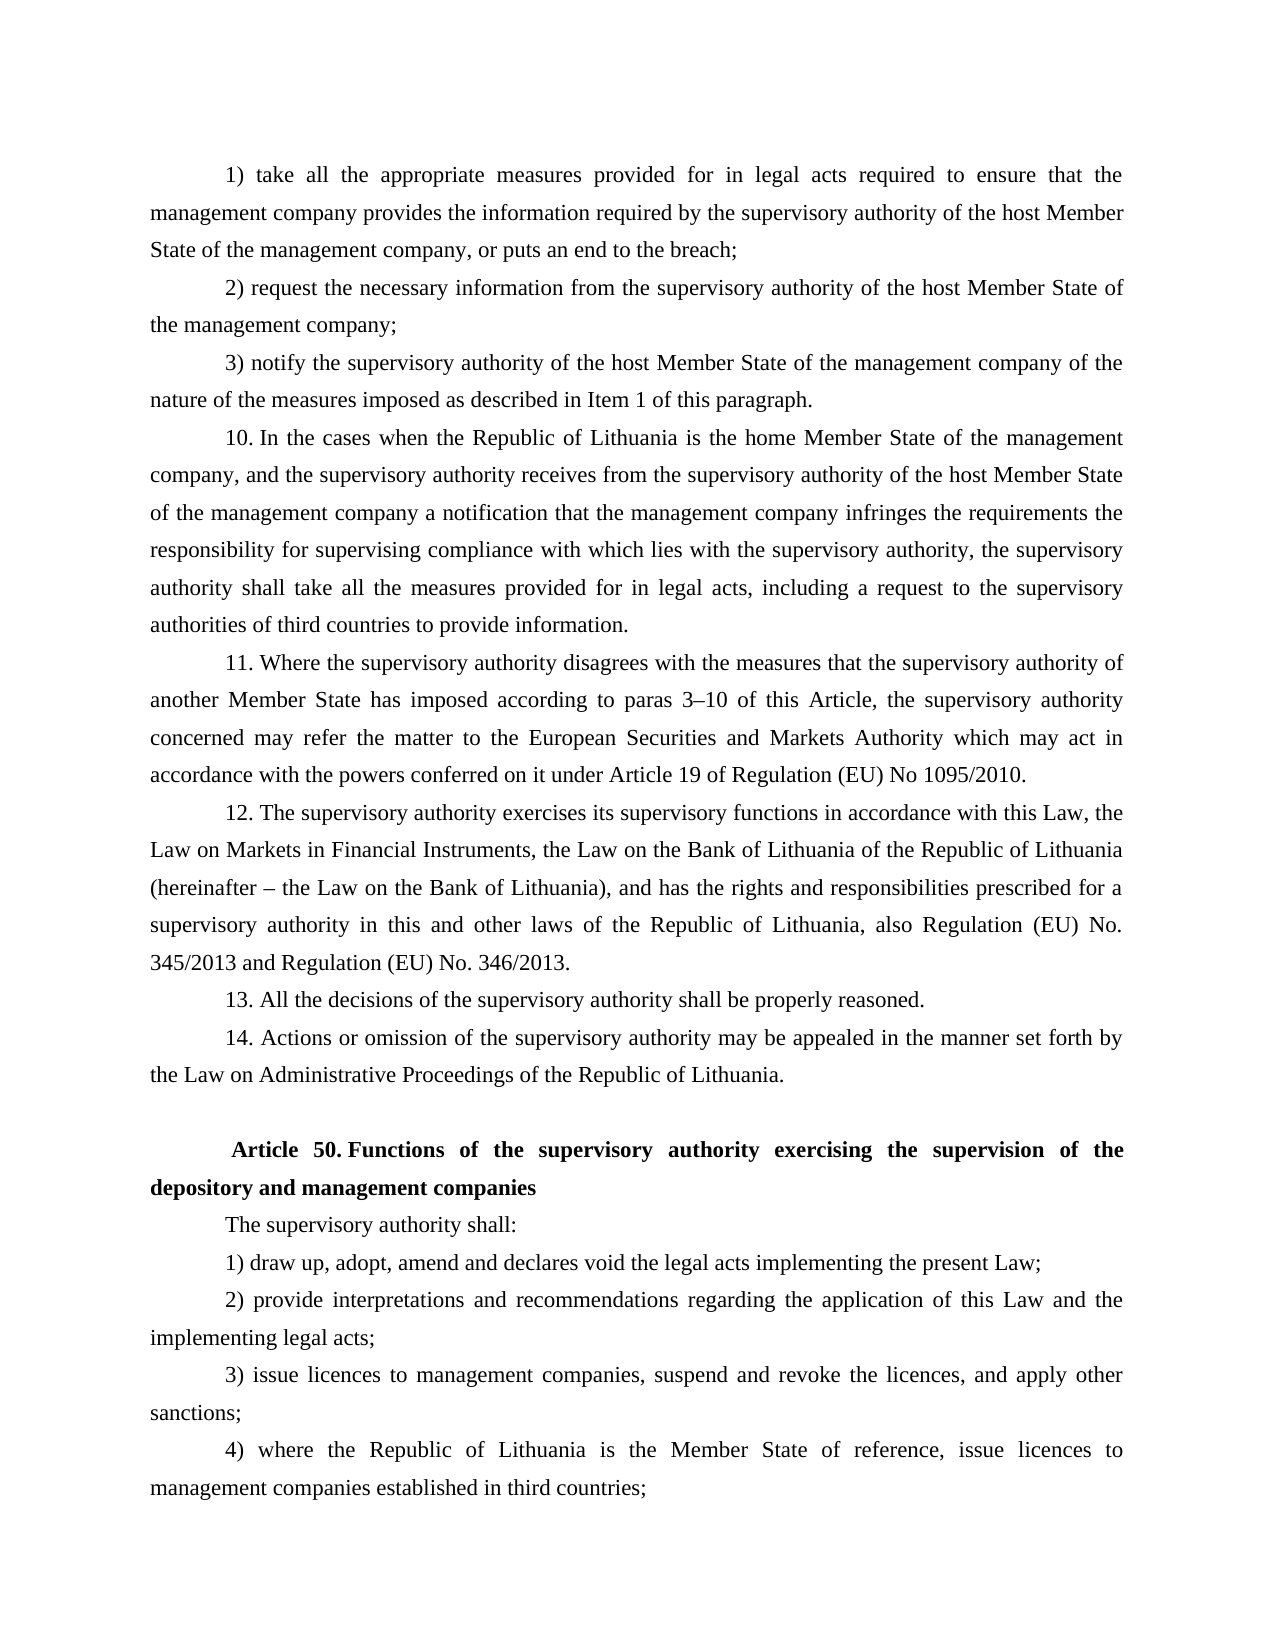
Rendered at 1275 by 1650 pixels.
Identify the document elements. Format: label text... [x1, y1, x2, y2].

text 4) where the Republic of Lithuania is the Member State of reference, issue licences to management companies established in third countries; [150, 1425, 1125, 1500]
text 13. All the decisions of the supervisory authority shall be properly reasoned. [150, 975, 1125, 1012]
text 3) notify the supervisory authority of the host Member State of the management company of the nature of the measures imposed as described in Item 1 of this paragraph. [150, 337, 1125, 412]
text 3) issue licences to management companies, suspend and revoke the licences, and apply other sanctions; [150, 1350, 1125, 1425]
text 1) take all the appropriate measures provided for in legal acts required to ensure that the management company provides the information required by the supervisory authority of the host Member State of the management company, or puts an end to the breach; [150, 150, 1125, 262]
text 10. In the cases when the Republic of Lithuania is the home Member State of the management company, and the supervisory authority receives from the supervisory authority of the host Member State of the management company a notification that the management company infringes the requirements the responsibility for supervising compliance with which lies with the supervisory authority, the supervisory authority shall take all the measures provided for in legal acts, including a request to the supervisory authorities of third countries to provide information. [150, 412, 1125, 637]
text 14. Actions or omission of the supervisory authority may be appealed in the manner set forth by the Law on Administrative Proceedings of the Republic of Lithuania. [150, 1012, 1125, 1087]
text 2) provide interpretations and recommendations regarding the application of this Law and the implementing legal acts; [150, 1275, 1125, 1350]
text 2) request the necessary information from the supervisory authority of the host Member State of the management company; [150, 262, 1125, 337]
text 1) draw up, adopt, amend and declares void the legal acts implementing the present Law; [150, 1237, 1125, 1275]
text 12. The supervisory authority exercises its supervisory functions in accordance with this Law, the Law on Markets in Financial Instruments, the Law on the Bank of Lithuania of the Republic of Lithuania (hereinafter – the Law on the Bank of Lithuania), and has the rights and responsibilities prescribed for a supervisory authority in this and other laws of the Republic of Lithuania, also Regulation (EU) No. 345/2013 and Regulation (EU) No. 346/2013. [150, 787, 1125, 975]
text The supervisory authority shall: [150, 1200, 1125, 1237]
text Article 50. Functions of the supervisory authority exercising the supervision of the depository and management companies [150, 1125, 1125, 1200]
text 11. Where the supervisory authority disagrees with the measures that the supervisory authority of another Member State has imposed according to paras 3–10 of this Article, the supervisory authority concerned may refer the matter to the European Securities and Markets Authority which may act in accordance with the powers conferred on it under Article 19 of Regulation (EU) No 1095/2010. [150, 637, 1125, 787]
